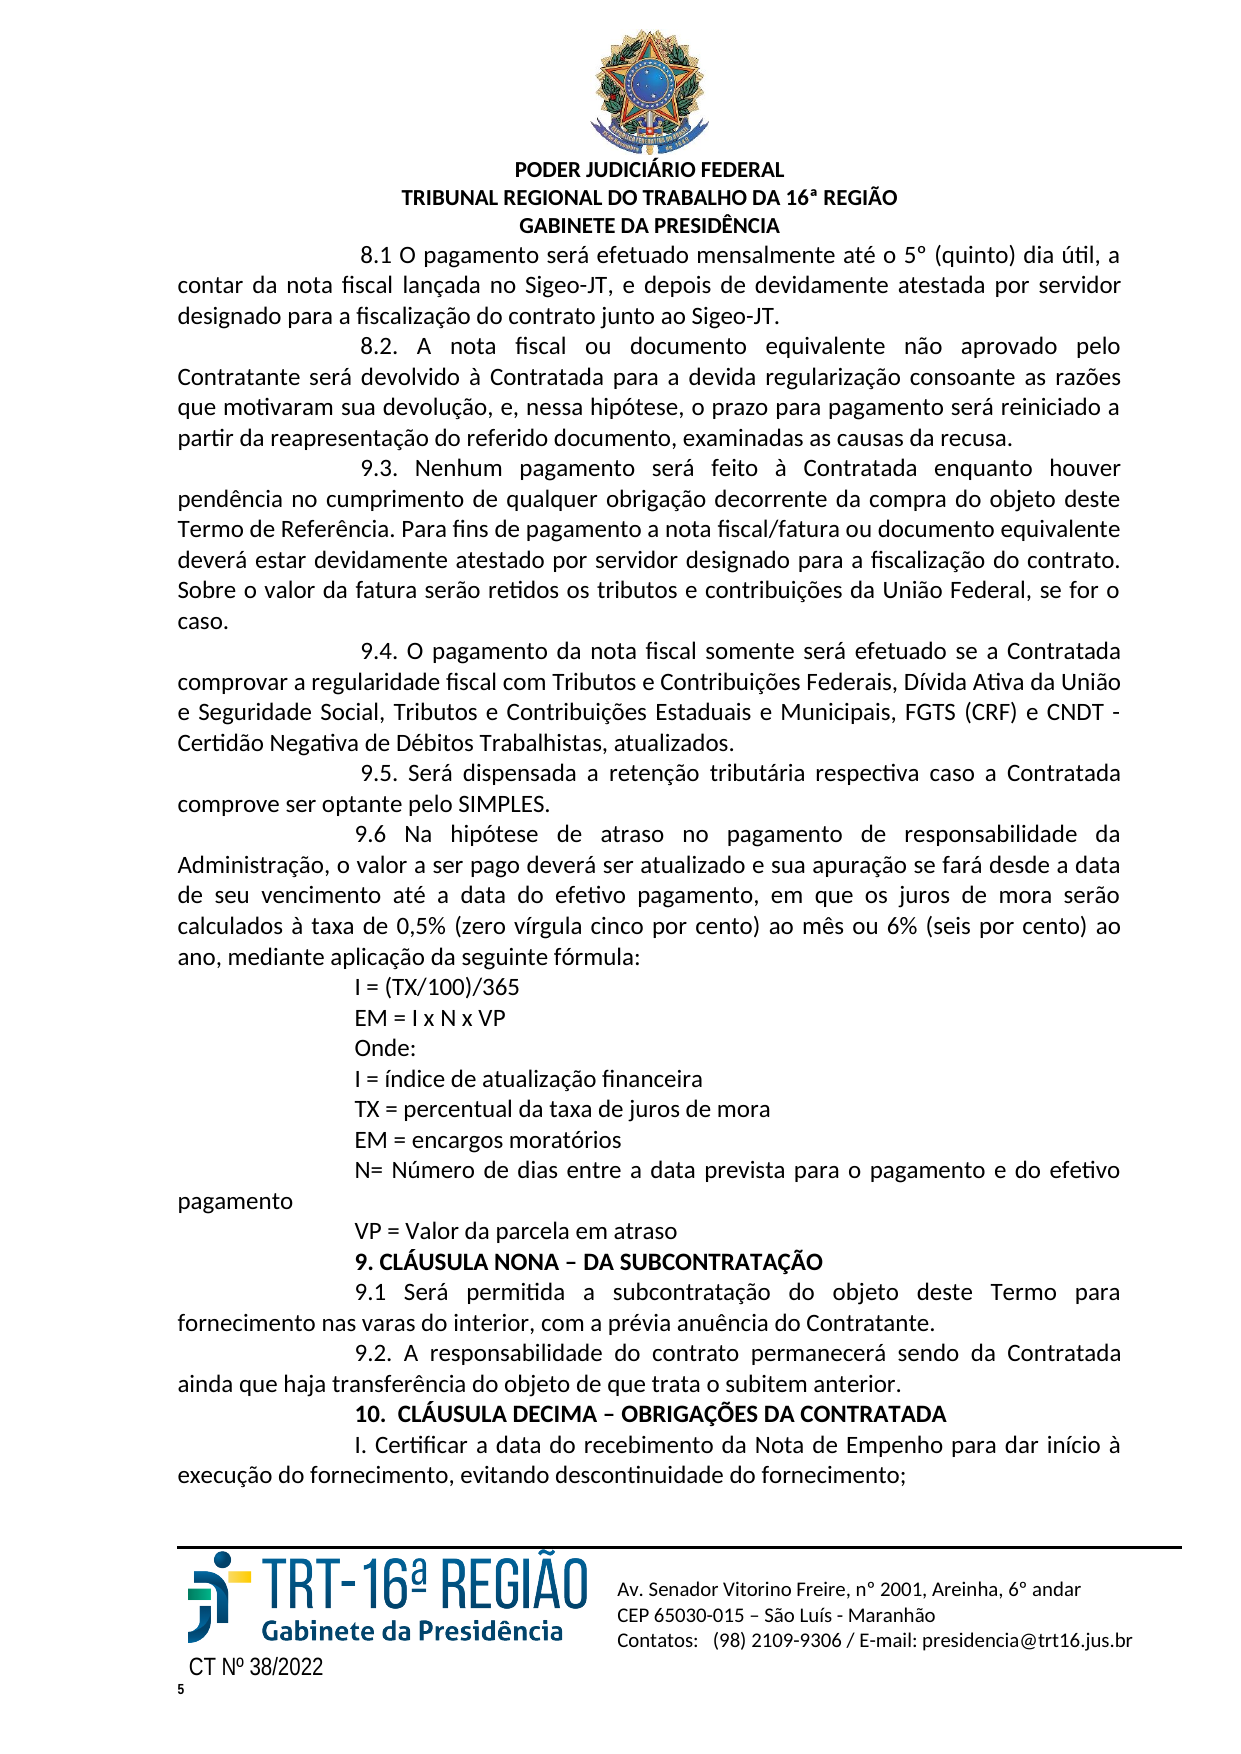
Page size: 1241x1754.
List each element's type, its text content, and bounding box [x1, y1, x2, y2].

text EM = encargos moratórios [177, 1124, 1122, 1154]
text 8.1 O pagamento será efetuado mensalmente até o 5º (quinto) dia útil, a contar da nota fiscal lançada no Sigeo-JT, e depois de devidamente atestada por servidor designado para a fiscalização do contrato junto ao Sigeo-JT. [177, 239, 1122, 330]
text I = índice de atualização financeira [177, 1063, 1122, 1093]
text 8.2. A nota fiscal ou documento equivalente não aprovado pelo Contratante será devolvido à Contratada para a devida regularização consoante as razões que motivaram sua devolução, e, nessa hipótese, o prazo para pagamento será reiniciado a partir da reapresentação do referido documento, examinadas as causas da recusa. [177, 330, 1122, 452]
text 9.4. O pagamento da nota fiscal somente será efetuado se a Contratada comprovar a regularidade fiscal com Tributos e Contribuições Federais, Dívida Ativa da União e Seguridade Social, Tributos e Contribuições Estaduais e Municipais, FGTS (CRF) e CNDT - Certidão Negativa de Débitos Trabalhistas, atualizados. [177, 636, 1122, 758]
text 9. CLÁUSULA NONA – DA SUBCONTRATAÇÃO [177, 1246, 1122, 1276]
text VP = Valor da parcela em atraso [177, 1215, 1122, 1246]
text I. Certificar a data do recebimento da Nota de Empenho para dar início à execução do fornecimento, evitando descontinuidade do fornecimento; [177, 1429, 1122, 1490]
text EM = I x N x VP [177, 1002, 1122, 1032]
text Onde: [177, 1032, 1122, 1063]
text 9.5. Será dispensada a retenção tributária respectiva caso a Contratada comprove ser optante pelo SIMPLES. [177, 758, 1122, 819]
text N= Número de dias entre a data prevista para o pagamento e do efetivo pagamento [177, 1154, 1122, 1215]
text 9.6 Na hipótese de atraso no pagamento de responsabilidade da Administração, o valor a ser pago deverá ser atualizado e sua apuração se fará desde a data de seu vencimento até a data do efetivo pagamento, em que os juros de mora serão calculados à taxa de 0,5% (zero vírgula cinco por cento) ao mês ou 6% (seis por cento) ao ano, mediante aplicação da seguinte fórmula: [177, 819, 1122, 971]
text I = (TX/100)/365 [177, 971, 1122, 1002]
text 10. CLÁUSULA DECIMA – OBRIGAÇÕES DA CONTRATADA [177, 1398, 1122, 1429]
text 9.3. Nenhum pagamento será feito à Contratada enquanto houver pendência no cumprimento de qualquer obrigação decorrente da compra do objeto deste Termo de Referência. Para fins de pagamento a nota fiscal/fatura ou documento equivalente deverá estar devidamente atestado por servidor designado para a fiscalização do contrato. Sobre o valor da fatura serão retidos os tributos e contribuições da União Federal, se for o caso. [177, 452, 1122, 636]
picture [188, 1549, 587, 1643]
picture [590, 29, 709, 155]
text TX = percentual da taxa de juros de mora [177, 1093, 1122, 1124]
text 9.1 Será permitida a subcontratação do objeto deste Termo para fornecimento nas varas do interior, com a prévia anuência do Contratante. [177, 1276, 1122, 1337]
text 9.2. A responsabilidade do contrato permanecerá sendo da Contratada ainda que haja transferência do objeto de que trata o subitem anterior. [177, 1337, 1122, 1398]
